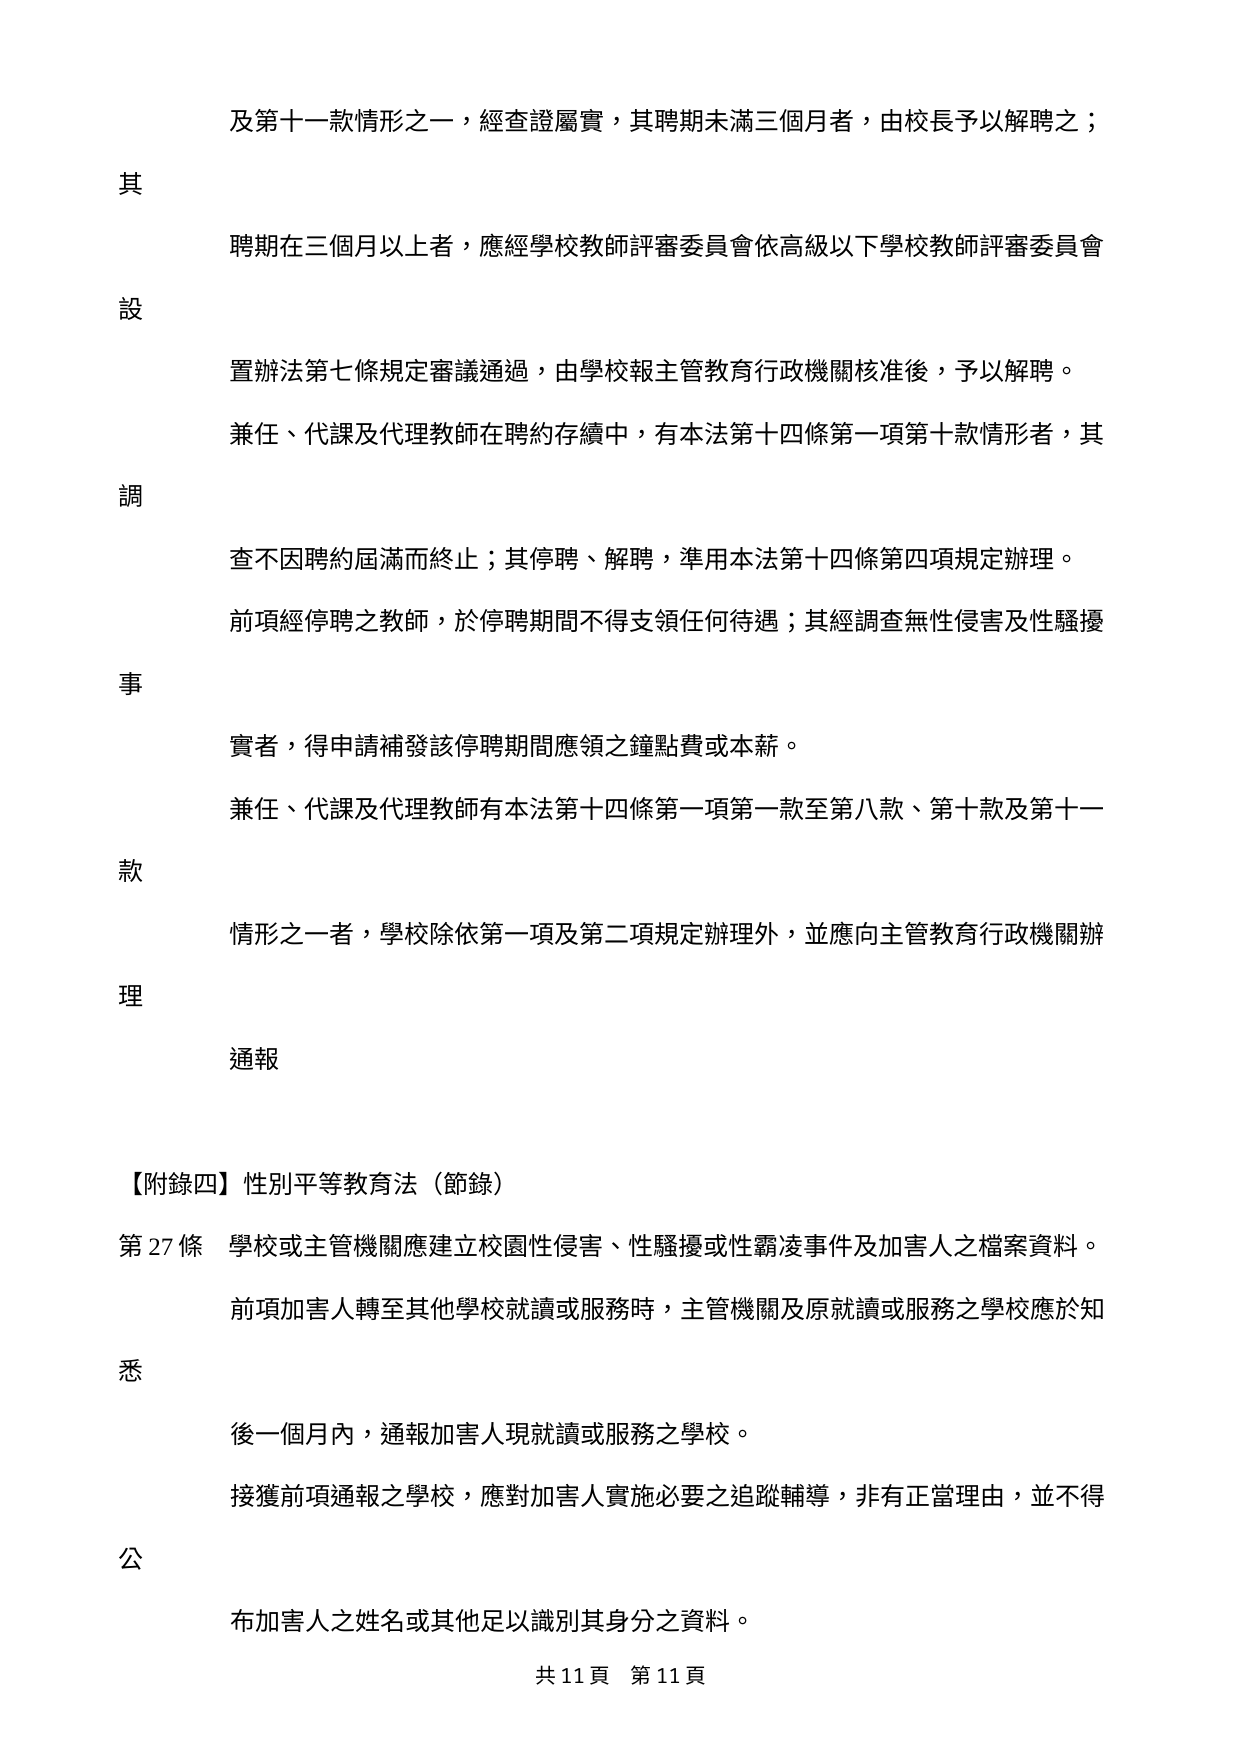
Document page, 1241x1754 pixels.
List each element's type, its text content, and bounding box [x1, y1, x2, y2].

text 前項加害人轉至其他學校就讀或服務時，主管機關及原就讀或服務之學校應於知悉 [118, 1266, 1122, 1391]
text 聘期在三個月以上者，應經學校教師評審委員會依高級以下學校教師評審委員會設 [118, 203, 1122, 328]
text 前項經停聘之教師，於停聘期間不得支領任何待遇；其經調查無性侵害及性騷擾事 [118, 578, 1122, 703]
text 實者，得申請補發該停聘期間應領之鐘點費或本薪。 [118, 703, 1122, 766]
text 兼任、代課及代理教師在聘約存續中，有本法第十四條第一項第十款情形者，其調 [118, 391, 1122, 516]
text 置辦法第七條規定審議通過，由學校報主管教育行政機關核准後，予以解聘。 [118, 328, 1122, 391]
text 接獲前項通報之學校，應對加害人實施必要之追蹤輔導，非有正當理由，並不得公 [118, 1453, 1122, 1578]
text 情形之一者，學校除依第一項及第二項規定辦理外，並應向主管教育行政機關辦理 [118, 891, 1122, 1016]
text 後一個月內，通報加害人現就讀或服務之學校。 [118, 1391, 1122, 1453]
text 布加害人之姓名或其他足以識別其身分之資料。 [118, 1578, 1122, 1641]
text 及第十一款情形之一，經查證屬實，其聘期未滿三個月者，由校長予以解聘之；其 [118, 78, 1122, 203]
text 查不因聘約屆滿而終止；其停聘、解聘，準用本法第十四條第四項規定辦理。 [118, 516, 1122, 578]
text 第27條 學校或主管機關應建立校園性侵害、性騷擾或性霸凌事件及加害人之檔案資料。 [118, 1203, 1122, 1266]
text 兼任、代課及代理教師有本法第十四條第一項第一款至第八款、第十款及第十一款 [118, 766, 1122, 891]
text 【附錄四】性別平等教育法（節錄） [118, 1141, 1122, 1203]
text 通報 [118, 1016, 1122, 1078]
